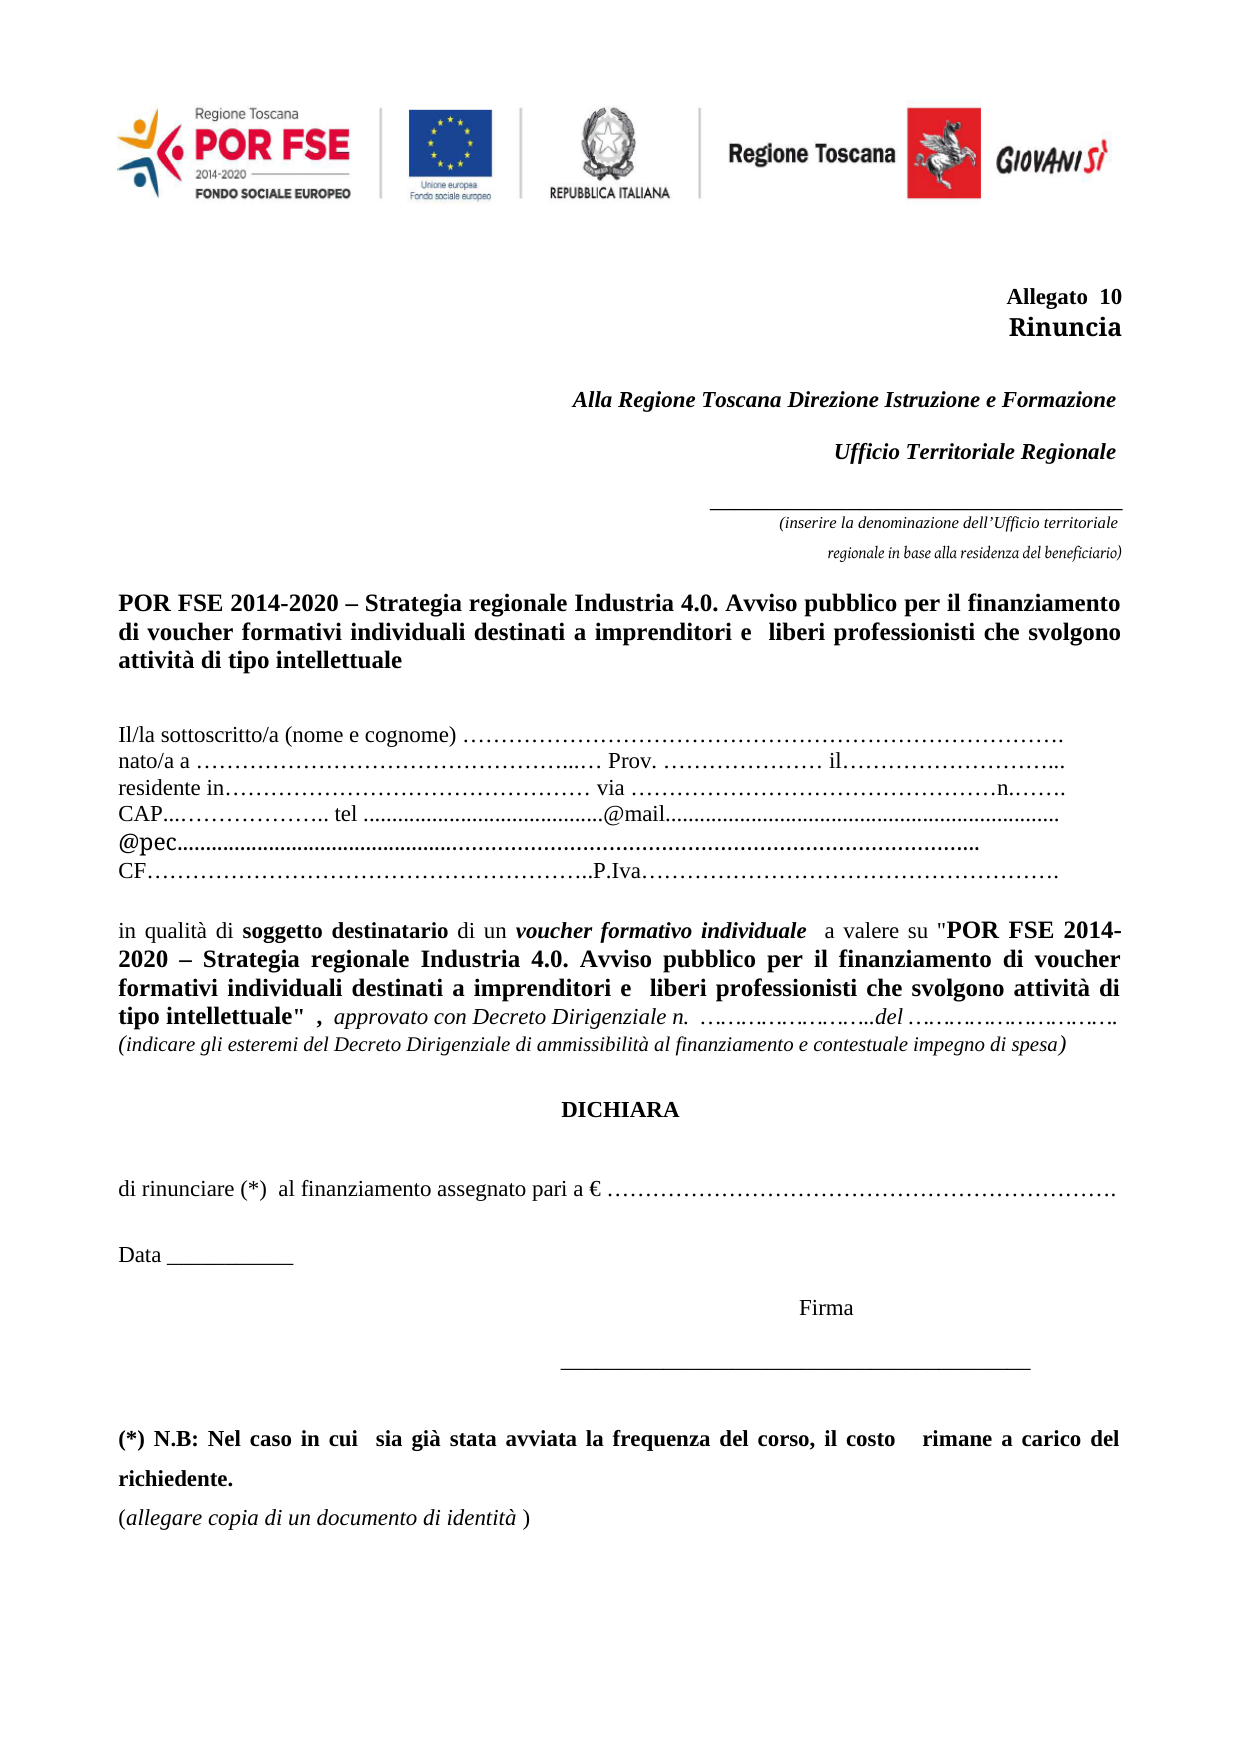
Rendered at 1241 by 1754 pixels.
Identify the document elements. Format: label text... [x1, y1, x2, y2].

text (inserire la denominazione dell’Ufficio territoriale [284, 511, 1122, 532]
text _________________________________________ [118, 1346, 1122, 1373]
text di rinunciare (*) al finanziamento assegnato pari a € …………………………………………………………. [118, 1175, 1122, 1201]
text CAP...……………….. tel ..........................................@mail..................................................................... [118, 800, 1122, 826]
text Ufficio Territoriale Regionale [118, 438, 1122, 465]
text (allegare copia di un documento di identità ) [118, 1504, 1122, 1531]
text _________________________________ [284, 490, 1122, 511]
text residente in………………………………………… via …………………………………………n.……. [118, 774, 1122, 800]
text Alla Regione Toscana Direzione Istruzione e Formazione [118, 386, 1122, 412]
text Rinuncia [118, 310, 1122, 344]
text regionale in base alla residenza del beneficiario) [284, 542, 1122, 563]
text (*) N.B: Nel caso in cui sia già stata avviata la frequenza del corso, il costo rimane a carico del richiedente. [118, 1425, 1122, 1491]
subtitle (indicare gli esteremi del Decreto Dirigenziale di ammissibilità al finanziamento e contestuale impegno di spesa) [118, 1030, 1122, 1057]
text CF…………………………………………………..P.Iva………………………………………………. [118, 858, 1122, 884]
subtitle DICHIARA [118, 1096, 1122, 1122]
text Data ___________ [118, 1241, 1122, 1267]
text Il/la sottoscritto/a (nome e cognome) ……………………………………………………………………. [118, 721, 1122, 747]
text @pec................................................……………………………………………………………………... [118, 826, 1122, 858]
picture [116, 78, 1128, 231]
text in qualità di soggetto destinatario di un voucher formativo individuale a valere su "POR FSE 2014-2020 – Strategia regionale Industria 4.0. Avviso pubblico per il finanziamento di voucher formativi individuali destinati a imprenditori e liberi professionisti che svolgono attività di tipo intellettuale" , approvato con Decreto Dirigenziale n. ……………………..del …………………………. [118, 915, 1122, 1030]
text Allegato 10 [118, 283, 1122, 310]
text Firma [118, 1293, 1122, 1320]
text nato/a a …………………………………………...… Prov. ………………… il………………………... [118, 747, 1122, 774]
subtitle POR FSE 2014-2020 – Strategia regionale Industria 4.0. Avviso pubblico per il finanziamento di voucher formativi individuali destinati a imprenditori e liberi professionisti che svolgono attività di tipo intellettuale [118, 588, 1122, 674]
